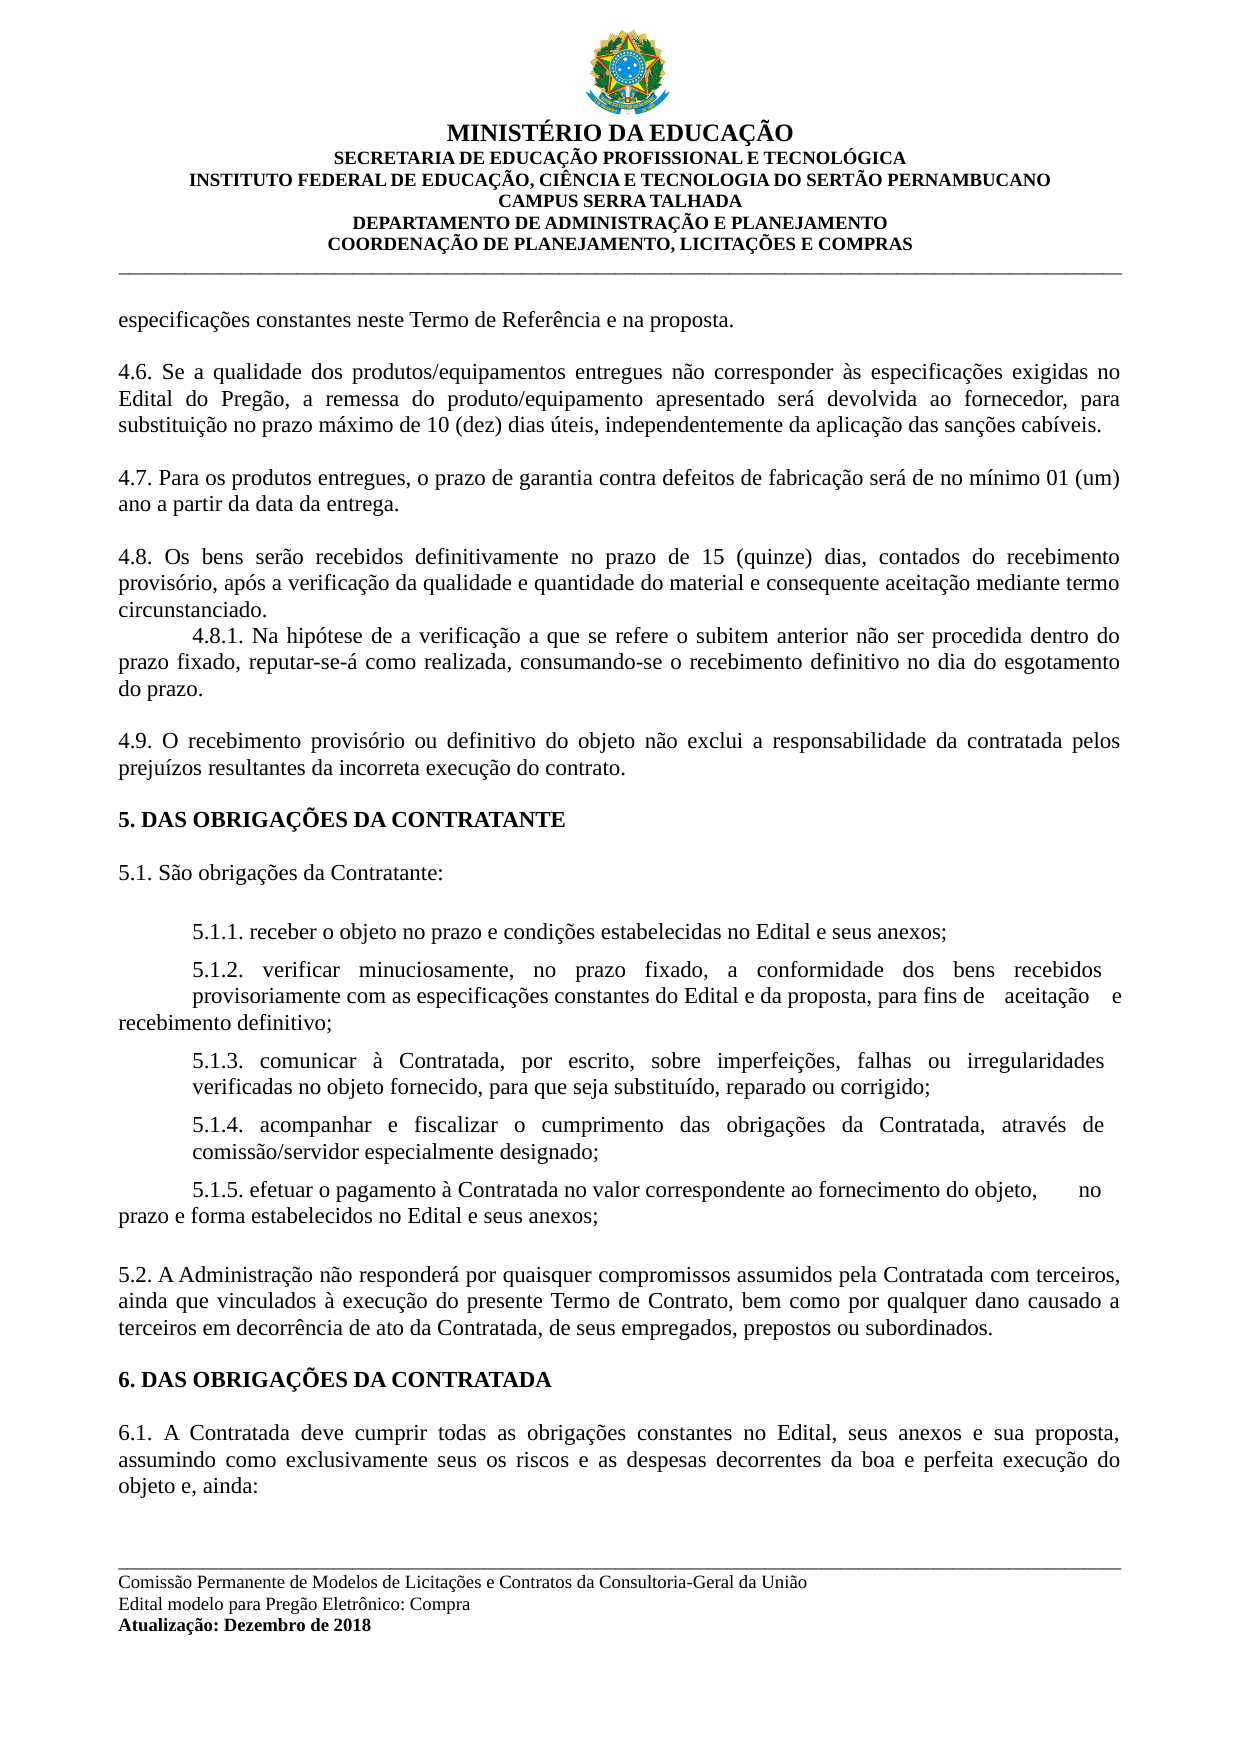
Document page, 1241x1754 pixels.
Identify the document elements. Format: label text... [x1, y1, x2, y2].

text 5.1.3. comunicar à Contratada, por escrito, sobre imperfeições, falhas ou irregularidades verificadas no objeto fornecido, para que seja substituído, reparado ou corrigido; [118, 1047, 1122, 1100]
text 5.1.2. verificar minuciosamente, no prazo fixado, a conformidade dos bens recebidos provisoriamente com as especificações constantes do Edital e da proposta, para fins de aceitação e recebimento definitivo; [118, 956, 1122, 1035]
text 5.1.1. receber o objeto no prazo e condições estabelecidas no Edital e seus anexos; [118, 918, 1122, 944]
text 6. DAS OBRIGAÇÕES DA CONTRATADA [118, 1367, 1122, 1393]
text 5.2. A Administração não responderá por quaisquer compromissos assumidos pela Contratada com terceiros, ainda que vinculados à execução do presente Termo de Contrato, bem como por qualquer dano causado a terceiros em decorrência de ato da Contratada, de seus empregados, prepostos ou subordinados. [118, 1261, 1122, 1340]
picture [582, 27, 673, 117]
text 4.6. Se a qualidade dos produtos/equipamentos entregues não corresponder às especificações exigidas no Edital do Pregão, a remessa do produto/equipamento apresentado será devolvida ao fornecedor, para substituição no prazo máximo de 10 (dez) dias úteis, independentemente da aplicação das sanções cabíveis. [118, 358, 1122, 437]
text 4.8.1. Na hipótese de a verificação a que se refere o subitem anterior não ser procedida dentro do prazo fixado, reputar-se-á como realizada, consumando-se o recebimento definitivo no dia do esgotamento do prazo. [118, 622, 1122, 701]
text especificações constantes neste Termo de Referência e na proposta. [118, 306, 1122, 332]
text 5. DAS OBRIGAÇÕES DA CONTRATANTE [118, 806, 1122, 833]
text 5.1.5. efetuar o pagamento à Contratada no valor correspondente ao fornecimento do objeto, no prazo e forma estabelecidos no Edital e seus anexos; [118, 1176, 1122, 1229]
text 4.8. Os bens serão recebidos definitivamente no prazo de 15 (quinze) dias, contados do recebimento provisório, após a verificação da qualidade e quantidade do material e consequente aceitação mediante termo circunstanciado. [118, 543, 1122, 622]
text 6.1. A Contratada deve cumprir todas as obrigações constantes no Edital, seus anexos e sua proposta, assumindo como exclusivamente seus os riscos e as despesas decorrentes da boa e perfeita execução do objeto e, ainda: [118, 1419, 1122, 1498]
text 5.1. São obrigações da Contratante: [118, 859, 1122, 886]
text 5.1.4. acompanhar e fiscalizar o cumprimento das obrigações da Contratada, através de comissão/servidor especialmente designado; [118, 1112, 1122, 1164]
text 4.7. Para os produtos entregues, o prazo de garantia contra defeitos de fabricação será de no mínimo 01 (um) ano a partir da data da entrega. [118, 464, 1122, 517]
text 4.9. O recebimento provisório ou definitivo do objeto não exclui a responsabilidade da contratada pelos prejuízos resultantes da incorreta execução do contrato. [118, 727, 1122, 780]
